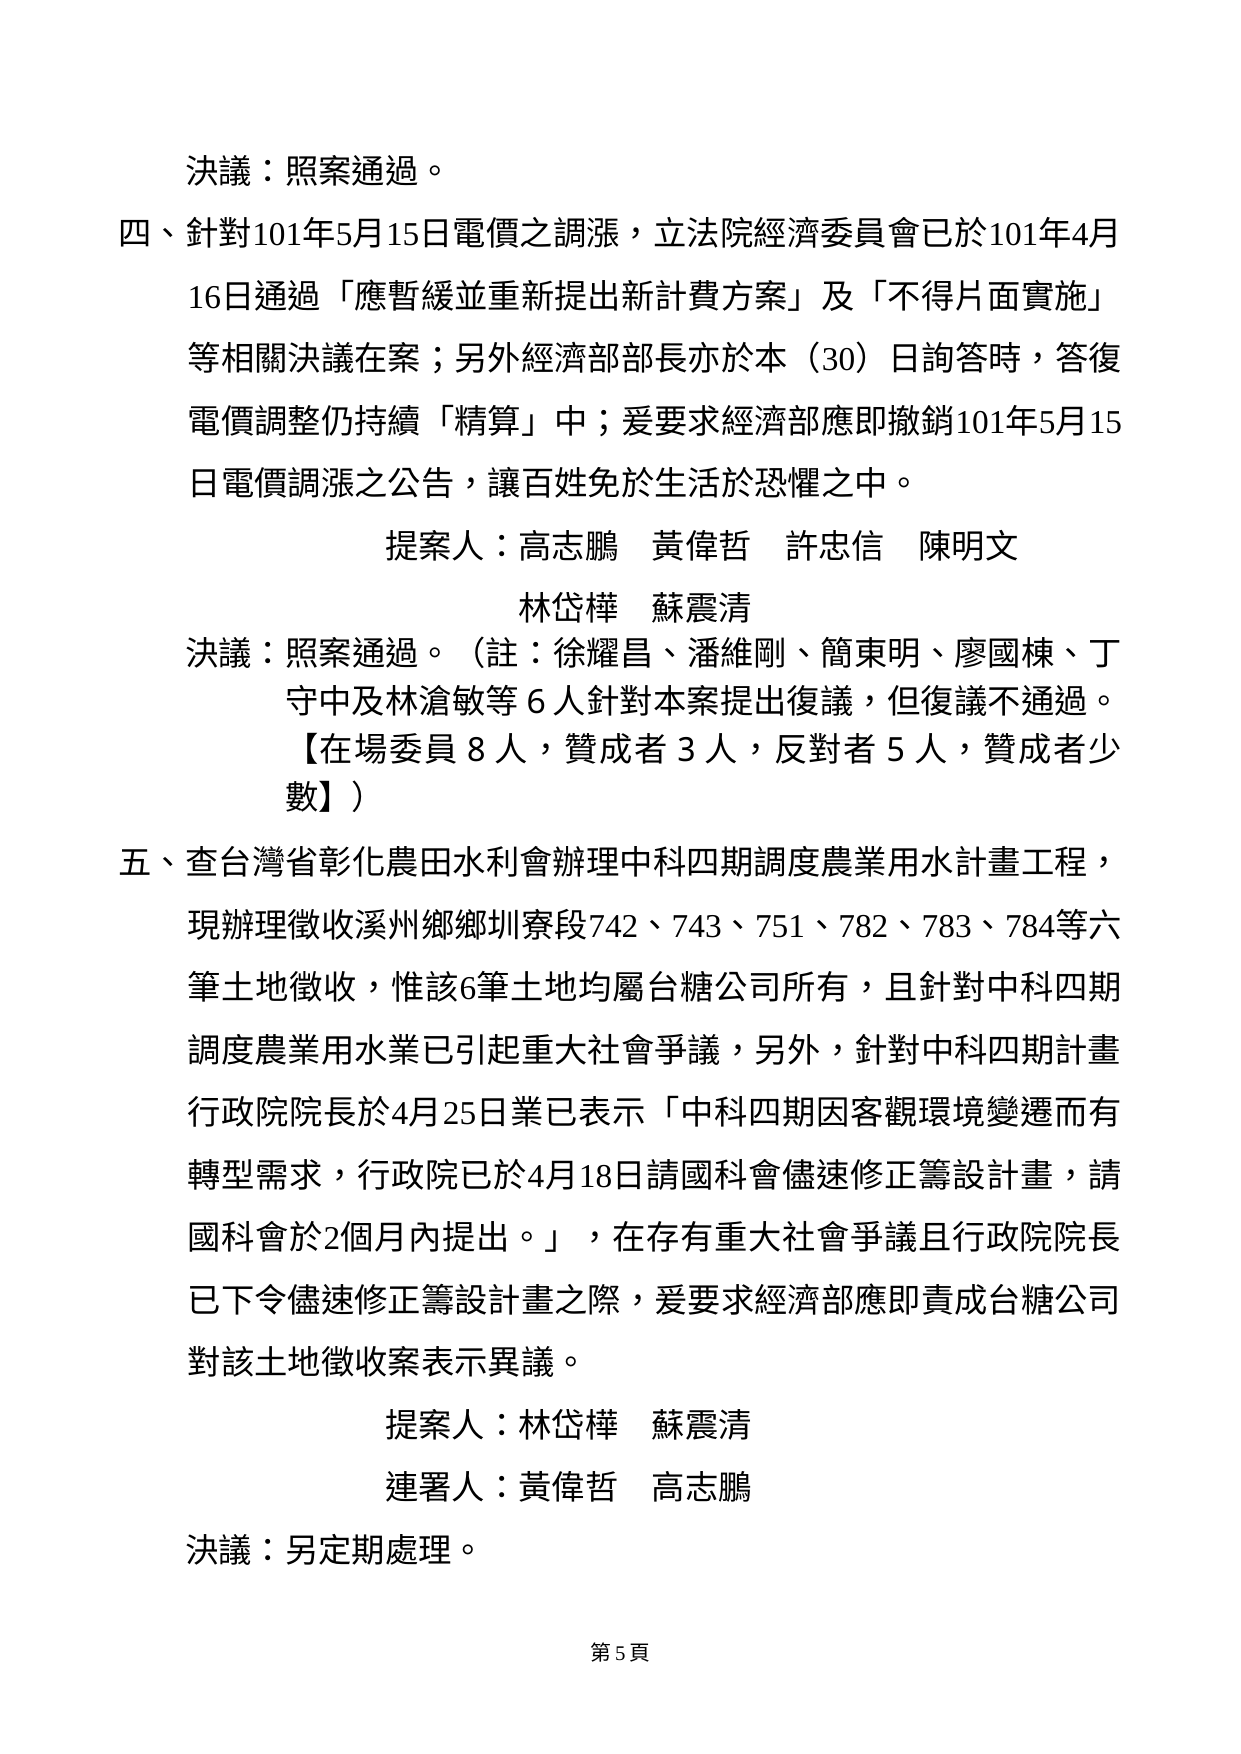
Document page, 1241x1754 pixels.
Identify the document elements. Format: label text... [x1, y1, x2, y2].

text 四、針對101年5月15日電價之調漲，立法院經濟委員會已於101年4月16日通過「應暫緩並重新提出新計費方案」及「不得片面實施」等相關決議在案；另外經濟部部長亦於本（30）日詢答時，答復電價調整仍持續「精算」中；爰要求經濟部應即撤銷101年5月15日電價調漲之公告，讓百姓免於生活於恐懼之中。 [118, 189, 1122, 502]
text 決議：照案通過。（註：徐耀昌、潘維剛、簡東明、廖國棟、丁守中及林滄敏等6人針對本案提出復議，但復議不通過。【在場委員8人，贊成者3人，反對者5人，贊成者少數】） [185, 627, 1122, 819]
text 五、查台灣省彰化農田水利會辦理中科四期調度農業用水計畫工程，現辦理徵收溪州鄉鄉圳寮段742、743、751、782、783、784等六筆土地徵收，惟該6筆土地均屬台糖公司所有，且針對中科四期調度農業用水業已引起重大社會爭議，另外，針對中科四期計畫，行政院院長於4月25日業已表示「中科四期因客觀環境變遷而有轉型需求，行政院已於4月18日請國科會儘速修正籌設計畫，請國科會於2個月內提出。」，在存有重大社會爭議且行政院院長已下令儘速修正籌設計畫之際，爰要求經濟部應即責成台糖公司對該土地徵收案表示異議。 [118, 819, 1122, 1381]
text 決議：另定期處理。 [118, 1506, 1122, 1569]
text 決議：照案通過。 [118, 127, 1122, 189]
text 提案人：高志鵬 黃偉哲 許忠信 陳明文 林岱樺 蘇震清 [385, 502, 1055, 627]
text 連署人：黃偉哲 高志鵬 [385, 1444, 1055, 1506]
text 提案人：林岱樺 蘇震清 [385, 1381, 1055, 1444]
